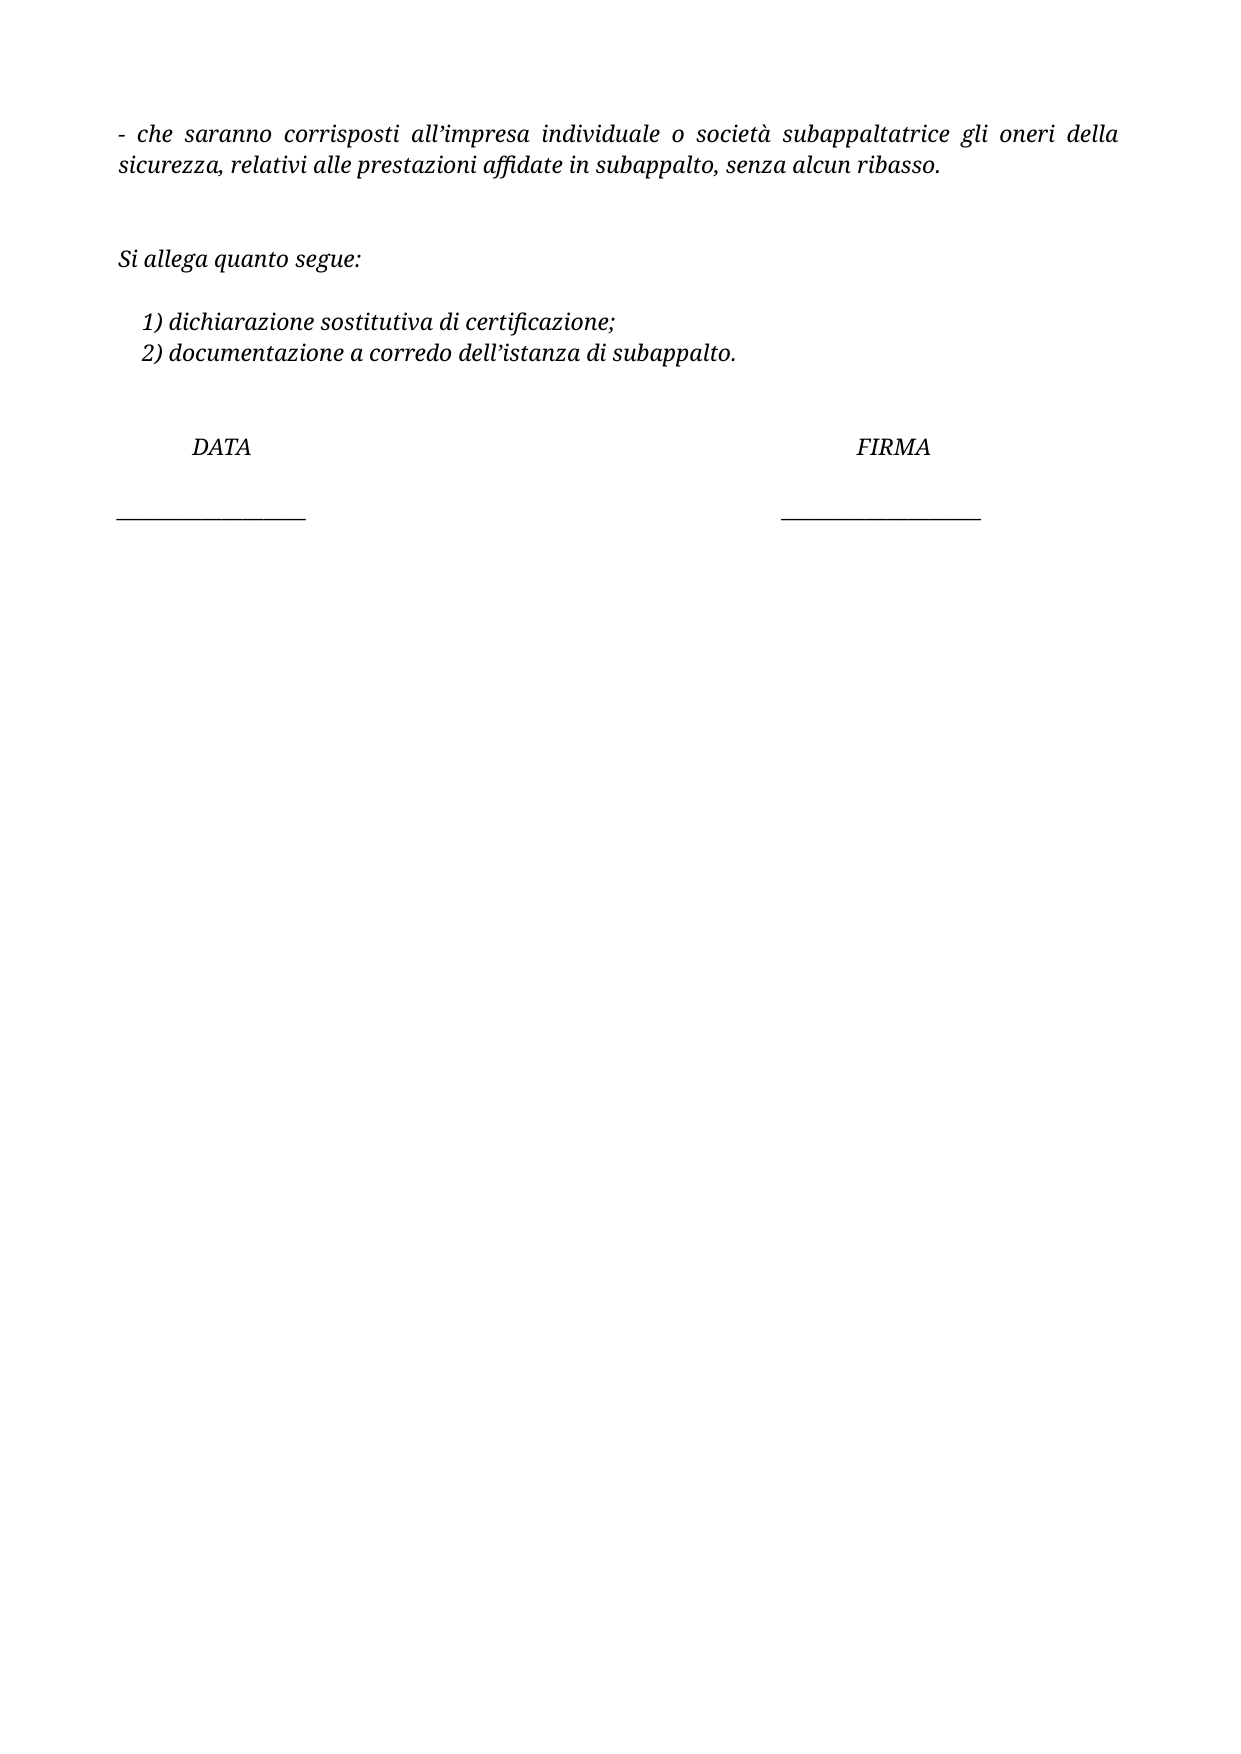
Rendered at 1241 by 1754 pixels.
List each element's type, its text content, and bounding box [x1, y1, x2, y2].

text Si allega quanto segue: [118, 243, 1122, 274]
text 2) documentazione a corredo dell’istanza di subappalto. [118, 337, 1122, 368]
text __________________ ___________________ [118, 493, 1122, 524]
text 1) dichiarazione sostitutiva di certificazione; [118, 306, 1122, 337]
text DATA FIRMA [118, 431, 1122, 462]
text - che saranno corrisposti all’impresa individuale o società subappaltatrice gli oneri della sicurezza, relativi alle prestazioni affidate in subappalto, senza alcun ribasso. [118, 118, 1122, 181]
